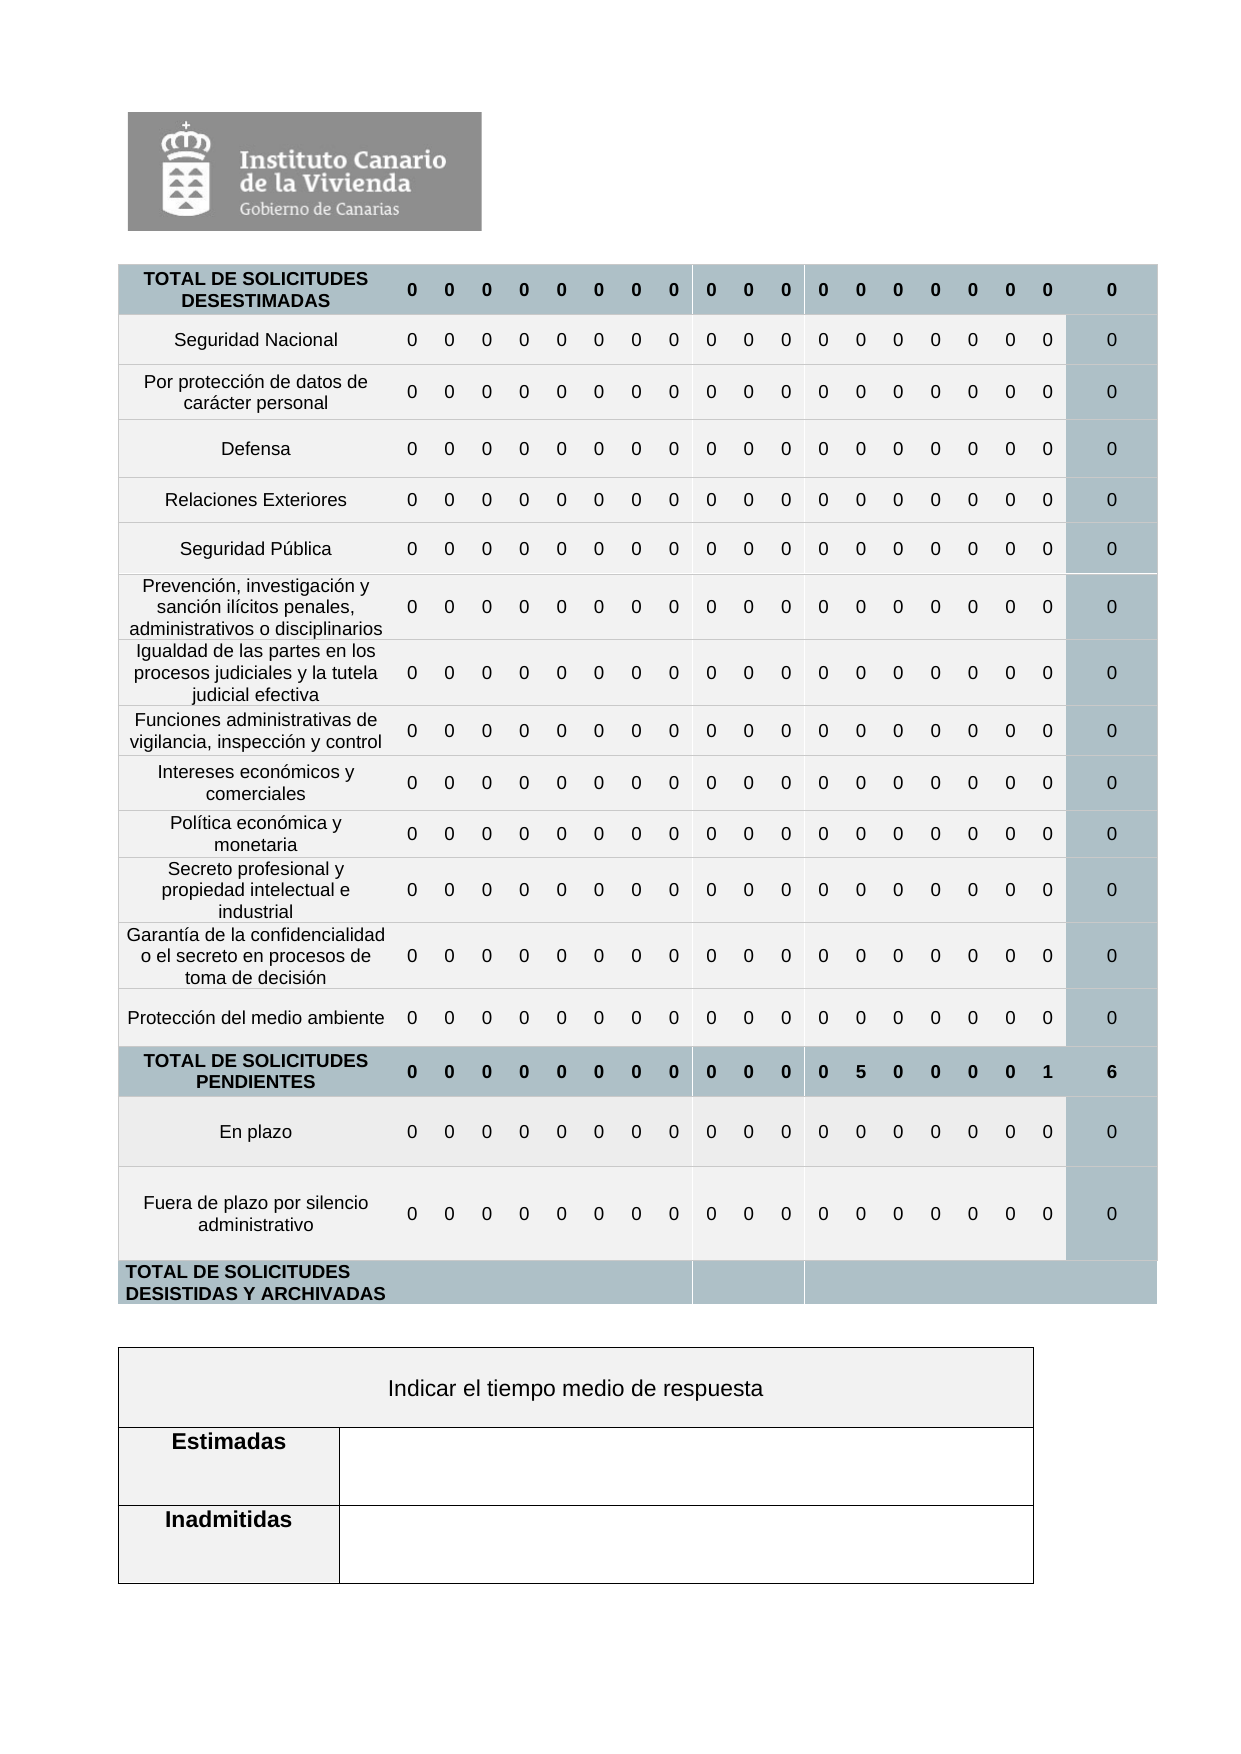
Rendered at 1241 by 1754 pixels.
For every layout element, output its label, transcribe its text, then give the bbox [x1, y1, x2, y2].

table_cell Protección del medio ambiente [119, 989, 393, 1046]
table_cell 0 [1029, 1167, 1066, 1260]
table_cell 0 [842, 575, 879, 639]
table_cell 0 [879, 640, 917, 705]
table_cell 0 [805, 858, 842, 922]
table_cell 0 [879, 811, 917, 857]
table_cell 0 [693, 858, 730, 922]
table_cell Política económica y monetaria [119, 811, 393, 857]
table_cell Por protección de datos de carácter personal [119, 365, 393, 419]
table_cell 0 [655, 523, 692, 573]
table_cell 0 [505, 478, 543, 522]
table_cell 0 [1029, 1097, 1066, 1166]
table_cell 0 [767, 265, 804, 314]
table_cell 0 [767, 756, 804, 810]
table_cell 0 [505, 923, 543, 988]
table_cell 0 [655, 420, 692, 477]
table_cell 0 [954, 420, 992, 477]
table_cell 0 [842, 1097, 879, 1166]
table_cell 0 [431, 1167, 468, 1260]
table_cell 0 [505, 706, 543, 755]
table_cell 0 [693, 478, 730, 522]
table_cell 0 [1029, 523, 1066, 573]
table_cell [879, 1261, 917, 1304]
table_cell Prevención, investigación y sanción ilícitos penales, administrativos o disciplinarios [119, 575, 393, 639]
table_cell 0 [1029, 989, 1066, 1046]
table_cell [618, 1261, 655, 1304]
table_cell 0 [767, 523, 804, 573]
table_cell 0 [842, 478, 879, 522]
table_cell 0 [954, 640, 992, 705]
table_cell 0 [879, 478, 917, 522]
table_cell 0 [767, 811, 804, 857]
table_cell 0 [618, 420, 655, 477]
table_cell [1066, 1261, 1157, 1304]
table_cell 0 [805, 706, 842, 755]
table_cell 0 [1029, 858, 1066, 922]
table_cell 0 [992, 420, 1029, 477]
table_cell 0 [992, 640, 1029, 705]
table_cell 0 [431, 523, 468, 573]
table_cell 0 [468, 756, 505, 810]
table_cell 0 [468, 1047, 505, 1096]
table_cell 0 [767, 1097, 804, 1166]
table_cell 0 [992, 1167, 1029, 1260]
table_cell 0 [954, 315, 992, 364]
table_cell 0 [992, 315, 1029, 364]
table_cell 0 [1029, 478, 1066, 522]
table_cell 0 [505, 989, 543, 1046]
table_cell 0 [431, 706, 468, 755]
table_cell 0 [767, 315, 804, 364]
table_cell 0 [1029, 640, 1066, 705]
table_cell 0 [767, 365, 804, 419]
table_cell 0 [618, 1097, 655, 1166]
table_cell 0 [992, 811, 1029, 857]
table_cell 0 [505, 365, 543, 419]
table_cell 0 [393, 640, 431, 705]
table_cell 0 [1029, 315, 1066, 364]
table_cell 0 [917, 640, 954, 705]
table_cell 0 [580, 858, 618, 922]
table_cell 0 [393, 478, 431, 522]
table_cell Defensa [119, 420, 393, 477]
table_cell 0 [767, 420, 804, 477]
table_cell 0 [1066, 640, 1157, 705]
table_cell 0 [431, 858, 468, 922]
table_cell 0 [1066, 315, 1157, 364]
table_cell 0 [618, 265, 655, 314]
table_cell 0 [730, 365, 767, 419]
table_cell Secreto profesional y propiedad intelectual e industrial [119, 858, 393, 922]
table_cell 0 [393, 858, 431, 922]
table_cell 0 [954, 989, 992, 1046]
table_cell 0 [805, 1167, 842, 1260]
table_cell 0 [393, 1047, 431, 1096]
table_cell 0 [618, 811, 655, 857]
table_cell 0 [468, 811, 505, 857]
table_cell 0 [917, 523, 954, 573]
table_cell 0 [505, 265, 543, 314]
table_cell 0 [505, 575, 543, 639]
table_cell 0 [879, 756, 917, 810]
table_cell 0 [618, 858, 655, 922]
table_cell 0 [767, 1047, 804, 1096]
table_cell 0 [842, 756, 879, 810]
table_cell 0 [1066, 923, 1157, 988]
table_cell 0 [805, 756, 842, 810]
table_cell 0 [468, 706, 505, 755]
table_cell 0 [805, 265, 842, 314]
table_cell 0 [693, 265, 730, 314]
table_cell 0 [730, 265, 767, 314]
table_cell 0 [468, 420, 505, 477]
table_cell 0 [730, 989, 767, 1046]
table_cell TOTAL DE SOLICITUDES PENDIENTES [119, 1047, 393, 1096]
table_cell 0 [767, 706, 804, 755]
table_cell 0 [618, 989, 655, 1046]
table_cell 0 [1029, 420, 1066, 477]
table_cell 0 [580, 640, 618, 705]
picture [127, 112, 482, 231]
table_cell [767, 1261, 804, 1304]
table_cell 0 [693, 923, 730, 988]
table_cell 0 [1066, 420, 1157, 477]
table_cell 0 [505, 640, 543, 705]
table_cell 0 [1066, 523, 1157, 573]
table_cell 0 [693, 315, 730, 364]
table_cell 0 [767, 923, 804, 988]
table_cell 0 [393, 811, 431, 857]
table_cell 0 [954, 706, 992, 755]
table_cell 0 [805, 523, 842, 573]
table_cell 0 [730, 315, 767, 364]
table_cell 0 [468, 265, 505, 314]
table_cell Funciones administrativas de vigilancia, inspección y control [119, 706, 393, 755]
table_cell 0 [917, 1167, 954, 1260]
table_cell 0 [393, 365, 431, 419]
table_cell 0 [468, 923, 505, 988]
table_cell 0 [505, 1097, 543, 1166]
table_cell 0 [431, 575, 468, 639]
table_cell 0 [1029, 923, 1066, 988]
table_cell 0 [805, 1047, 842, 1096]
table_cell 0 [505, 811, 543, 857]
table_cell 0 [580, 420, 618, 477]
table_cell 0 [655, 640, 692, 705]
table_cell 0 [543, 523, 580, 573]
table_cell 0 [767, 858, 804, 922]
table_cell Relaciones Exteriores [119, 478, 393, 522]
table_cell 0 [618, 923, 655, 988]
table_cell [655, 1261, 692, 1304]
table_cell 0 [580, 265, 618, 314]
table_cell 0 [393, 315, 431, 364]
table_cell 0 [580, 989, 618, 1046]
table_cell 0 [1066, 756, 1157, 810]
table_cell 0 [1066, 811, 1157, 857]
table_cell 0 [917, 478, 954, 522]
table_cell 0 [730, 523, 767, 573]
table_cell 0 [1029, 756, 1066, 810]
table_cell 0 [992, 575, 1029, 639]
table_cell 0 [767, 640, 804, 705]
table_cell 0 [693, 756, 730, 810]
table_cell 0 [468, 989, 505, 1046]
table_cell 0 [431, 811, 468, 857]
table_cell 0 [468, 640, 505, 705]
table_cell [805, 1261, 842, 1304]
table_cell 0 [693, 1167, 730, 1260]
table_cell 0 [431, 365, 468, 419]
table_cell [842, 1261, 879, 1304]
table_cell 0 [693, 365, 730, 419]
table_cell 0 [543, 923, 580, 988]
table_cell 0 [431, 315, 468, 364]
table_cell 0 [954, 858, 992, 922]
table_cell 0 [954, 756, 992, 810]
table_cell 0 [655, 756, 692, 810]
table_cell [393, 1261, 431, 1304]
table_cell 0 [655, 811, 692, 857]
table_cell 0 [655, 1047, 692, 1096]
table_cell TOTAL DE SOLICITUDES DESESTIMADAS [119, 265, 393, 314]
table_cell 0 [468, 575, 505, 639]
table_cell 0 [992, 923, 1029, 988]
table_cell 0 [618, 756, 655, 810]
table_cell 0 [992, 523, 1029, 573]
table_cell 0 [879, 858, 917, 922]
table_cell 0 [580, 923, 618, 988]
table_cell 0 [842, 1167, 879, 1260]
table_cell 0 [393, 756, 431, 810]
table_cell 0 [393, 523, 431, 573]
table_cell 0 [842, 420, 879, 477]
table_cell 0 [767, 1167, 804, 1260]
table_cell 0 [693, 1097, 730, 1166]
table_cell 0 [468, 858, 505, 922]
table_cell 0 [580, 365, 618, 419]
table_cell 0 [468, 1097, 505, 1166]
table_cell [580, 1261, 618, 1304]
table_cell 0 [693, 706, 730, 755]
table_cell 0 [618, 575, 655, 639]
table_cell 0 [505, 523, 543, 573]
table_cell 0 [954, 523, 992, 573]
table_cell 0 [730, 478, 767, 522]
table_cell 0 [543, 989, 580, 1046]
table_cell 0 [431, 1047, 468, 1096]
table_cell 0 [393, 265, 431, 314]
table_cell 0 [505, 1047, 543, 1096]
table_cell 0 [879, 420, 917, 477]
table_cell 0 [805, 420, 842, 477]
table_cell 0 [805, 923, 842, 988]
table_cell 0 [879, 365, 917, 419]
table_cell 0 [1029, 265, 1066, 314]
table_cell 0 [543, 1167, 580, 1260]
table_cell 0 [842, 640, 879, 705]
table_cell 0 [992, 478, 1029, 522]
table_cell 0 [917, 315, 954, 364]
table_cell 0 [618, 478, 655, 522]
table_cell 0 [805, 640, 842, 705]
table_cell 0 [805, 365, 842, 419]
table_cell 0 [767, 575, 804, 639]
table_cell Igualdad de las partes en los procesos judiciales y la tutela judicial efectiva [119, 640, 393, 705]
table_cell 0 [917, 923, 954, 988]
table_cell 5 [842, 1047, 879, 1096]
table_cell 0 [693, 811, 730, 857]
table_cell 0 [730, 1167, 767, 1260]
table_cell [917, 1261, 954, 1304]
table_cell 0 [992, 1097, 1029, 1166]
table_cell 0 [842, 706, 879, 755]
table_cell 0 [618, 640, 655, 705]
table_cell 0 [1029, 575, 1066, 639]
table_header Indicar el tiempo medio de respuesta [119, 1348, 1033, 1427]
table_cell [340, 1428, 1033, 1505]
table_cell 0 [842, 811, 879, 857]
table_cell 0 [468, 478, 505, 522]
table_cell 0 [730, 858, 767, 922]
table_cell 0 [1066, 706, 1157, 755]
table_cell 0 [917, 858, 954, 922]
table_cell 0 [992, 858, 1029, 922]
table_cell 0 [431, 420, 468, 477]
table_cell 0 [431, 265, 468, 314]
table_cell 0 [580, 575, 618, 639]
table_cell 0 [655, 1167, 692, 1260]
table_cell 0 [842, 523, 879, 573]
table_cell 0 [505, 420, 543, 477]
table_cell 0 [393, 575, 431, 639]
table_cell 0 [879, 1097, 917, 1166]
table_cell 0 [879, 1047, 917, 1096]
table_cell 0 [917, 575, 954, 639]
table_cell 0 [1029, 706, 1066, 755]
table_cell 0 [879, 923, 917, 988]
table_cell 0 [917, 1047, 954, 1096]
table_cell 1 [1029, 1047, 1066, 1096]
table_cell 0 [618, 1047, 655, 1096]
table_cell 0 [917, 365, 954, 419]
table_cell 0 [543, 1047, 580, 1096]
table_cell 0 [954, 1167, 992, 1260]
table_cell 0 [468, 315, 505, 364]
table_cell 0 [693, 989, 730, 1046]
table_cell 0 [655, 923, 692, 988]
table_cell 0 [431, 756, 468, 810]
table_cell 0 [730, 756, 767, 810]
table_cell 0 [917, 420, 954, 477]
table_cell Seguridad Pública [119, 523, 393, 573]
table_cell 0 [580, 706, 618, 755]
table_cell 0 [879, 523, 917, 573]
table_cell 0 [543, 811, 580, 857]
table_cell 0 [543, 640, 580, 705]
table_cell 0 [580, 1047, 618, 1096]
table_cell 0 [954, 1047, 992, 1096]
table_cell 0 [655, 478, 692, 522]
table_cell Estimadas [119, 1428, 339, 1505]
table_cell 0 [917, 756, 954, 810]
table_cell 0 [431, 478, 468, 522]
table_cell 0 [693, 575, 730, 639]
table_cell [693, 1261, 730, 1304]
table_cell 0 [1066, 575, 1157, 639]
table_cell Seguridad Nacional [119, 315, 393, 364]
table_cell 0 [954, 478, 992, 522]
table_cell 0 [543, 265, 580, 314]
table_cell 0 [431, 923, 468, 988]
table_cell 0 [693, 1047, 730, 1096]
table_cell 0 [879, 989, 917, 1046]
table_cell Inadmitidas [119, 1506, 339, 1582]
table_cell 0 [842, 989, 879, 1046]
table_cell 0 [879, 1167, 917, 1260]
table_cell 0 [468, 523, 505, 573]
table_cell 0 [730, 923, 767, 988]
table_cell 0 [842, 315, 879, 364]
table_cell [992, 1261, 1029, 1304]
table_cell 0 [992, 365, 1029, 419]
table_cell 0 [954, 365, 992, 419]
table_cell 0 [917, 989, 954, 1046]
table_cell 0 [505, 1167, 543, 1260]
table_cell 0 [917, 811, 954, 857]
table_cell 0 [842, 265, 879, 314]
table_cell 0 [992, 265, 1029, 314]
table_cell 0 [543, 1097, 580, 1166]
table_cell [431, 1261, 468, 1304]
table_cell 0 [393, 706, 431, 755]
table_cell 0 [992, 706, 1029, 755]
table_cell 0 [1029, 811, 1066, 857]
table_cell 0 [393, 1167, 431, 1260]
table_cell 0 [468, 1167, 505, 1260]
table_cell 0 [730, 575, 767, 639]
table_cell 0 [1066, 858, 1157, 922]
table_cell 0 [655, 1097, 692, 1166]
table_cell 0 [580, 756, 618, 810]
table_cell 0 [580, 315, 618, 364]
table_cell 0 [655, 575, 692, 639]
table_cell 0 [655, 989, 692, 1046]
table_cell 0 [580, 478, 618, 522]
table_cell 0 [1066, 365, 1157, 419]
table_cell 0 [954, 1097, 992, 1166]
table_cell 0 [730, 1097, 767, 1166]
table_cell 0 [543, 478, 580, 522]
table_cell 0 [618, 706, 655, 755]
table_cell [468, 1261, 505, 1304]
table_cell 0 [655, 365, 692, 419]
table_cell 0 [431, 640, 468, 705]
table_cell 0 [580, 523, 618, 573]
table_cell 0 [580, 1097, 618, 1166]
table_cell 0 [879, 265, 917, 314]
table_cell 0 [618, 1167, 655, 1260]
table_cell 0 [805, 811, 842, 857]
table_cell 0 [1066, 478, 1157, 522]
table_cell 0 [954, 265, 992, 314]
table_cell 0 [543, 706, 580, 755]
table_cell 0 [431, 989, 468, 1046]
table_cell 0 [580, 1167, 618, 1260]
table_cell 0 [393, 1097, 431, 1166]
table_cell 0 [431, 1097, 468, 1166]
table_cell 0 [618, 523, 655, 573]
table_cell 0 [393, 923, 431, 988]
table_cell 0 [543, 575, 580, 639]
table_cell 0 [730, 811, 767, 857]
table_cell 0 [767, 478, 804, 522]
table_cell 0 [505, 315, 543, 364]
table_cell 0 [693, 640, 730, 705]
table_cell 0 [1066, 1167, 1157, 1260]
table_cell 0 [730, 640, 767, 705]
table_cell 0 [954, 575, 992, 639]
table_cell 0 [879, 706, 917, 755]
table_cell 0 [393, 989, 431, 1046]
table_cell 0 [842, 365, 879, 419]
table_cell 0 [917, 706, 954, 755]
table_cell 0 [917, 1097, 954, 1166]
table_cell 0 [543, 315, 580, 364]
table_cell 0 [992, 1047, 1029, 1096]
table_cell 0 [730, 706, 767, 755]
table_cell 0 [543, 420, 580, 477]
table_cell 0 [730, 1047, 767, 1096]
table_cell 0 [618, 315, 655, 364]
table_cell 0 [618, 365, 655, 419]
table_cell 0 [805, 315, 842, 364]
table_cell 0 [954, 923, 992, 988]
table_cell 0 [879, 315, 917, 364]
table_cell [1029, 1261, 1066, 1304]
table_cell 0 [543, 365, 580, 419]
table_cell 6 [1066, 1047, 1157, 1096]
table_cell 0 [505, 858, 543, 922]
table_cell 0 [805, 575, 842, 639]
table_cell 0 [992, 989, 1029, 1046]
table_cell 0 [468, 365, 505, 419]
table_cell 0 [655, 706, 692, 755]
table_cell 0 [805, 1097, 842, 1166]
table_cell 0 [842, 923, 879, 988]
table_cell 0 [505, 756, 543, 810]
table_cell 0 [917, 265, 954, 314]
table_cell 0 [693, 420, 730, 477]
table_cell 0 [805, 478, 842, 522]
table_cell 0 [655, 265, 692, 314]
table_cell 0 [1066, 989, 1157, 1046]
table_cell [340, 1506, 1033, 1582]
table_cell 0 [879, 575, 917, 639]
table_cell 0 [693, 523, 730, 573]
table_cell 0 [805, 989, 842, 1046]
table_cell Garantía de la confidencialidad o el secreto en procesos de toma de decisión [119, 923, 393, 988]
table_cell 0 [954, 811, 992, 857]
table_cell 0 [1066, 1097, 1157, 1166]
table_cell 0 [393, 420, 431, 477]
table_cell Fuera de plazo por silencio administrativo [119, 1167, 393, 1260]
table_cell 0 [1029, 365, 1066, 419]
table_cell 0 [842, 858, 879, 922]
table_cell 0 [1066, 265, 1157, 314]
table_cell [730, 1261, 767, 1304]
table_cell 0 [580, 811, 618, 857]
table_cell [505, 1261, 543, 1304]
table_cell 0 [730, 420, 767, 477]
table_cell En plazo [119, 1097, 393, 1166]
table_cell [543, 1261, 580, 1304]
table_cell 0 [767, 989, 804, 1046]
table_cell TOTAL DE SOLICITUDES DESISTIDAS Y ARCHIVADAS [118, 1261, 393, 1304]
table_cell Intereses económicos y comerciales [119, 756, 393, 810]
table_cell [954, 1261, 992, 1304]
table_cell 0 [543, 756, 580, 810]
table_cell 0 [543, 858, 580, 922]
table_cell 0 [655, 315, 692, 364]
table_cell 0 [992, 756, 1029, 810]
table_cell 0 [655, 858, 692, 922]
